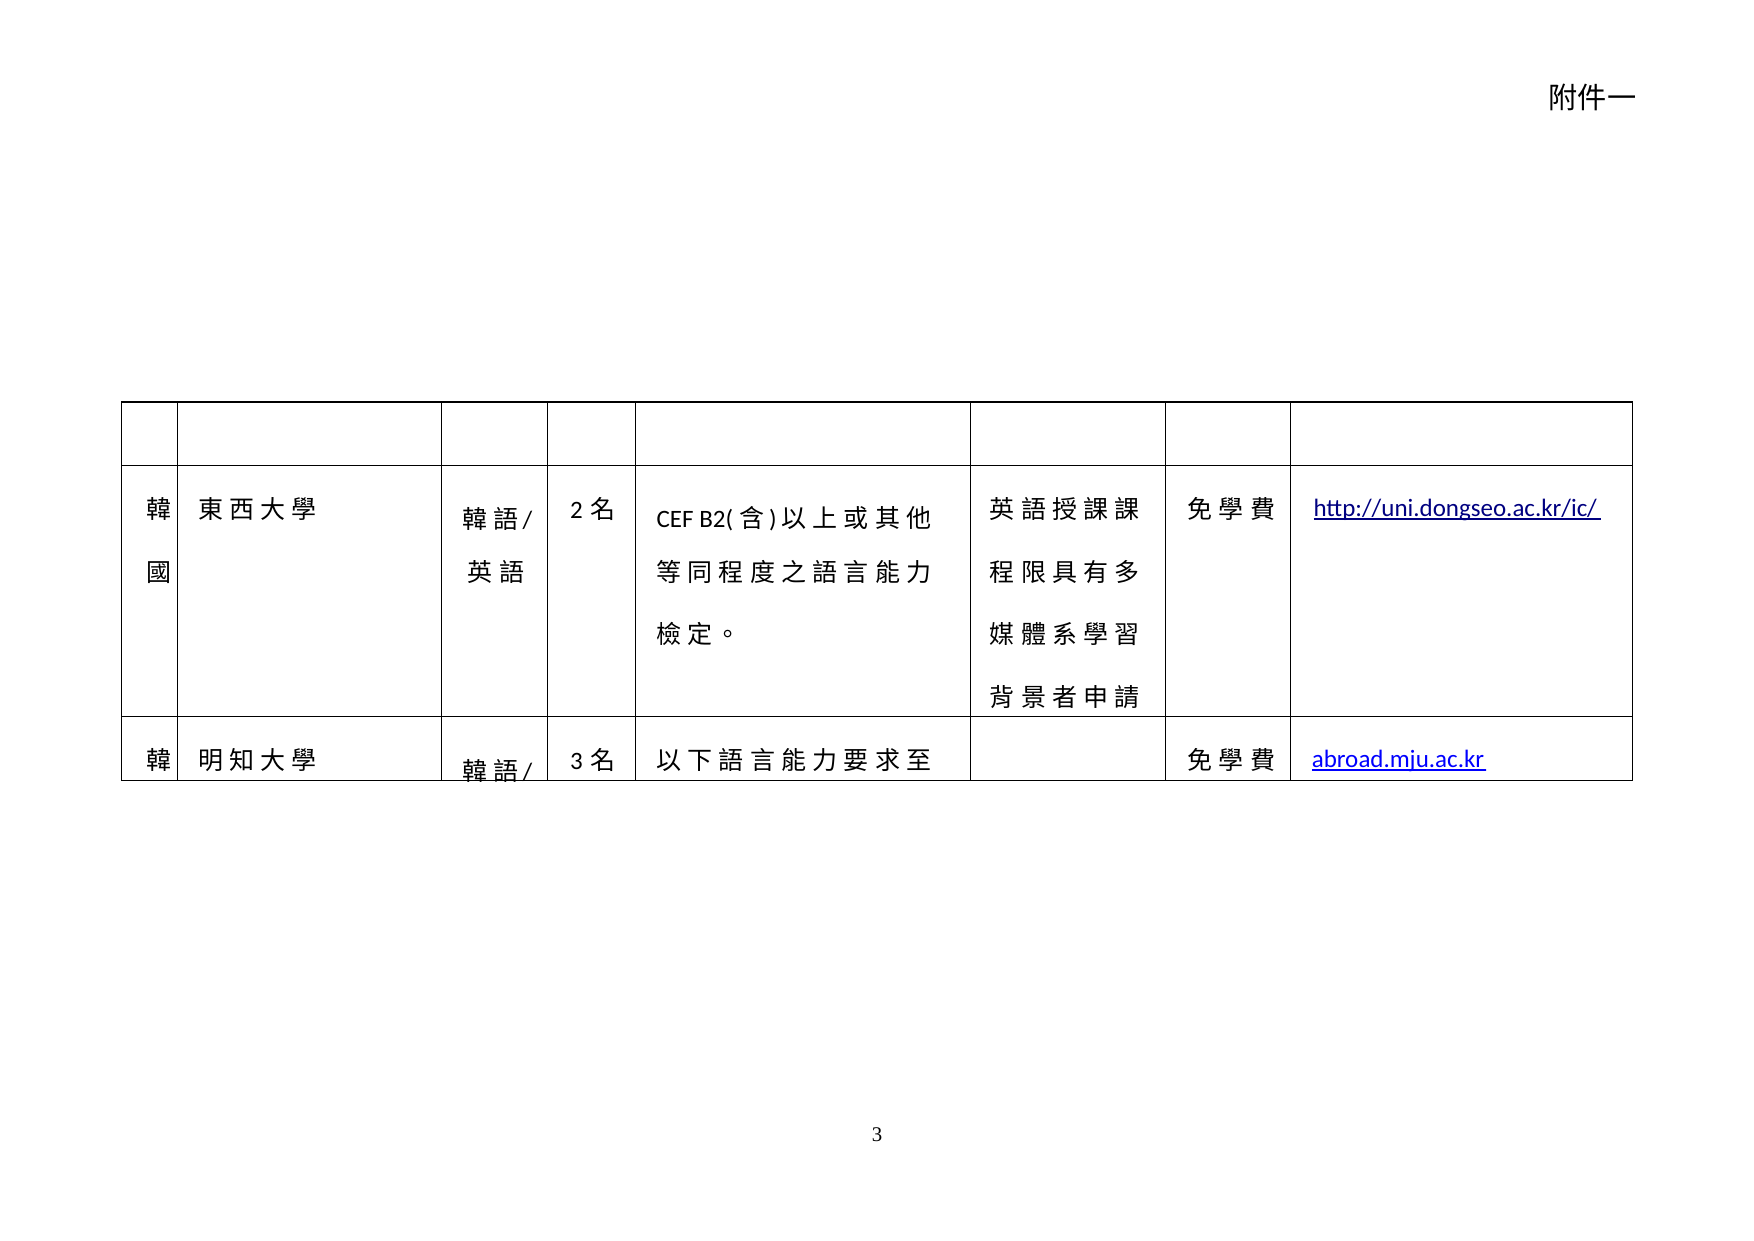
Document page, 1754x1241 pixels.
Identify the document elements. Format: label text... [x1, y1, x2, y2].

table_cell 3名 [548, 717, 635, 779]
table_cell 韓語/ 英語 [442, 466, 547, 716]
table_cell [442, 403, 547, 465]
table_cell 韓 [122, 717, 177, 779]
table_cell 明知大學 [178, 717, 441, 779]
table_cell 英語授課課程限具有多媒體系學習背景者申請 [971, 466, 1165, 716]
table_cell 2名 [548, 466, 635, 716]
table_cell [971, 717, 1165, 779]
table_cell 東西大學 [178, 466, 441, 716]
table_cell [122, 403, 177, 465]
table_cell [636, 403, 970, 465]
table_cell [548, 403, 635, 465]
table_cell [1166, 403, 1290, 465]
table_cell 免學費 [1166, 466, 1290, 716]
table_cell CEF B2(含)以上或其他等同程度之語言能力檢定。 [636, 466, 970, 716]
table_cell [178, 403, 441, 465]
table_cell [1291, 403, 1632, 465]
table_cell 以下語言能力要求至 [636, 717, 970, 779]
table_cell http://uni.dongseo.ac.kr/ic/ [1291, 466, 1632, 716]
table_cell 免學費 [1166, 717, 1290, 779]
table_cell [971, 403, 1165, 465]
table_cell 韓語/ [442, 717, 547, 779]
table_cell abroad.mju.ac.kr [1291, 717, 1632, 779]
table_cell 韓國 [122, 466, 177, 716]
